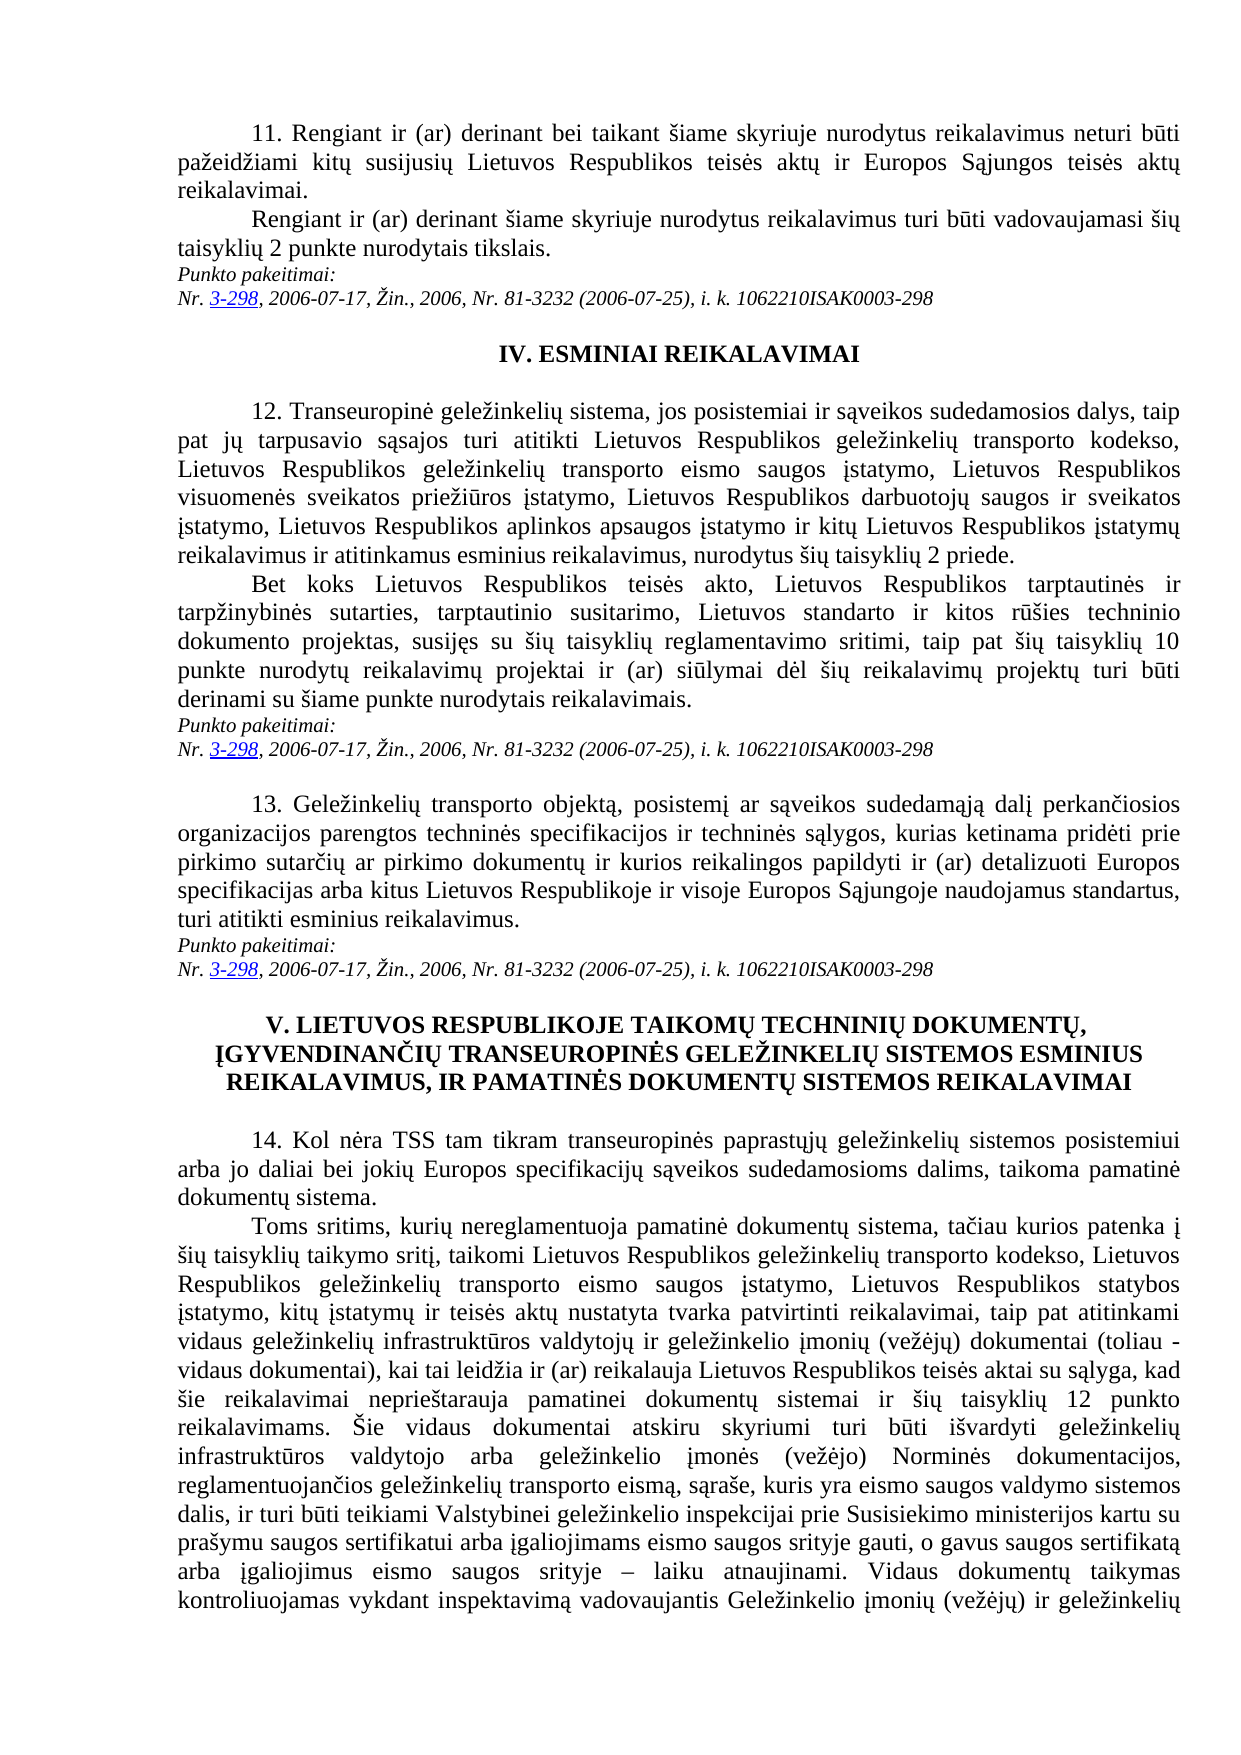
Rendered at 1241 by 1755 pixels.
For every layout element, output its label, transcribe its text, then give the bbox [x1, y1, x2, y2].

text Punkto pakeitimai: [177, 933, 1181, 957]
text įgyvendinančių transeuropinės geležinkelių sistemos esminius reikalavimus, ir pamatinės dokumentų sistemos reikalavimai [177, 1039, 1181, 1096]
text Toms sritims, kurių nereglamentuoja pamatinė dokumentų sistema, tačiau kurios patenka į šių taisyklių taikymo sritį, taikomi Lietuvos Respublikos geležinkelių transporto kodekso, Lietuvos Respublikos geležinkelių transporto eismo saugos įstatymo, Lietuvos Respublikos statybos įstatymo, kitų įstatymų ir teisės aktų nustatyta tvarka patvirtinti reikalavimai, taip pat atitinkami vidaus geležinkelių infrastruktūros valdytojų ir geležinkelio įmonių (vežėjų) dokumentai (toliau -vidaus dokumentai), kai tai leidžia ir (ar) reikalauja Lietuvos Respublikos teisės aktai su sąlyga, kad šie reikalavimai neprieštarauja pamatinei dokumentų sistemai ir šių taisyklių 12 punkto reikalavimams. Šie vidaus dokumentai atskiru skyriumi turi būti išvardyti geležinkelių infrastruktūros valdytojo arba geležinkelio įmonės (vežėjo) Norminės dokumentacijos, reglamentuojančios geležinkelių transporto eismą, sąraše, kuris yra eismo saugos valdymo sistemos dalis, ir turi būti teikiami Valstybinei geležinkelio inspekcijai prie Susisiekimo ministerijos kartu su prašymu saugos sertifikatui arba įgaliojimams eismo saugos srityje gauti, o gavus saugos sertifikatą arba įgaliojimus eismo saugos srityje – laiku atnaujinami. Vidaus dokumentų taikymas kontroliuojamas vykdant inspektavimą vadovaujantis Geležinkelio įmonių (vežėjų) ir geležinkelių [177, 1211, 1181, 1614]
text Bet koks Lietuvos Respublikos teisės akto, Lietuvos Respublikos tarptautinės ir tarpžinybinės sutarties, tarptautinio susitarimo, Lietuvos standarto ir kitos rūšies techninio dokumento projektas, susijęs su šių taisyklių reglamentavimo sritimi, taip pat šių taisyklių 10 punkte nurodytų reikalavimų projektai ir (ar) siūlymai dėl šių reikalavimų projektų turi būti derinami su šiame punkte nurodytais reikalavimais. [177, 569, 1181, 712]
text IV. ESMINIAI reikalavimai [177, 339, 1181, 367]
text Nr. 3-298, 2006-07-17, Žin., 2006, Nr. 81-3232 (2006-07-25), i. k. 1062210ISAK0003-298 [177, 286, 1181, 310]
text V. Lietuvos Respublikoje taikomų techninių dokumentų, [177, 1010, 1181, 1039]
text Punkto pakeitimai: [177, 712, 1181, 737]
text 13. Geležinkelių transporto objektą, posistemį ar sąveikos sudedamąją dalį perkančiosios organizacijos parengtos techninės specifikacijos ir techninės sąlygos, kurias ketinama pridėti prie pirkimo sutarčių ar pirkimo dokumentų ir kurios reikalingos papildyti ir (ar) detalizuoti Europos specifikacijas arba kitus Lietuvos Respublikoje ir visoje Europos Sąjungoje naudojamus standartus, turi atitikti esminius reikalavimus. [177, 789, 1181, 933]
text Nr. 3-298, 2006-07-17, Žin., 2006, Nr. 81-3232 (2006-07-25), i. k. 1062210ISAK0003-298 [177, 957, 1181, 981]
text 12. Transeuropinė geležinkelių sistema, jos posistemiai ir sąveikos sudedamosios dalys, taip pat jų tarpusavio sąsajos turi atitikti Lietuvos Respublikos geležinkelių transporto kodekso, Lietuvos Respublikos geležinkelių transporto eismo saugos įstatymo, Lietuvos Respublikos visuomenės sveikatos priežiūros įstatymo, Lietuvos Respublikos darbuotojų saugos ir sveikatos įstatymo, Lietuvos Respublikos aplinkos apsaugos įstatymo ir kitų Lietuvos Respublikos įstatymų reikalavimus ir atitinkamus esminius reikalavimus, nurodytus šių taisyklių 2 priede. [177, 396, 1181, 569]
text Rengiant ir (ar) derinant šiame skyriuje nurodytus reikalavimus turi būti vadovaujamasi šių taisyklių 2 punkte nurodytais tikslais. [177, 204, 1181, 262]
text Nr. 3-298, 2006-07-17, Žin., 2006, Nr. 81-3232 (2006-07-25), i. k. 1062210ISAK0003-298 [177, 737, 1181, 761]
text 11. Rengiant ir (ar) derinant bei taikant šiame skyriuje nurodytus reikalavimus neturi būti pažeidžiami kitų susijusių Lietuvos Respublikos teisės aktų ir Europos Sąjungos teisės aktų reikalavimai. [177, 118, 1181, 204]
text 14. Kol nėra TSS tam tikram transeuropinės paprastųjų geležinkelių sistemos posistemiui arba jo daliai bei jokių Europos specifikacijų sąveikos sudedamosioms dalims, taikoma pamatinė dokumentų sistema. [177, 1125, 1181, 1211]
text Punkto pakeitimai: [177, 262, 1181, 286]
